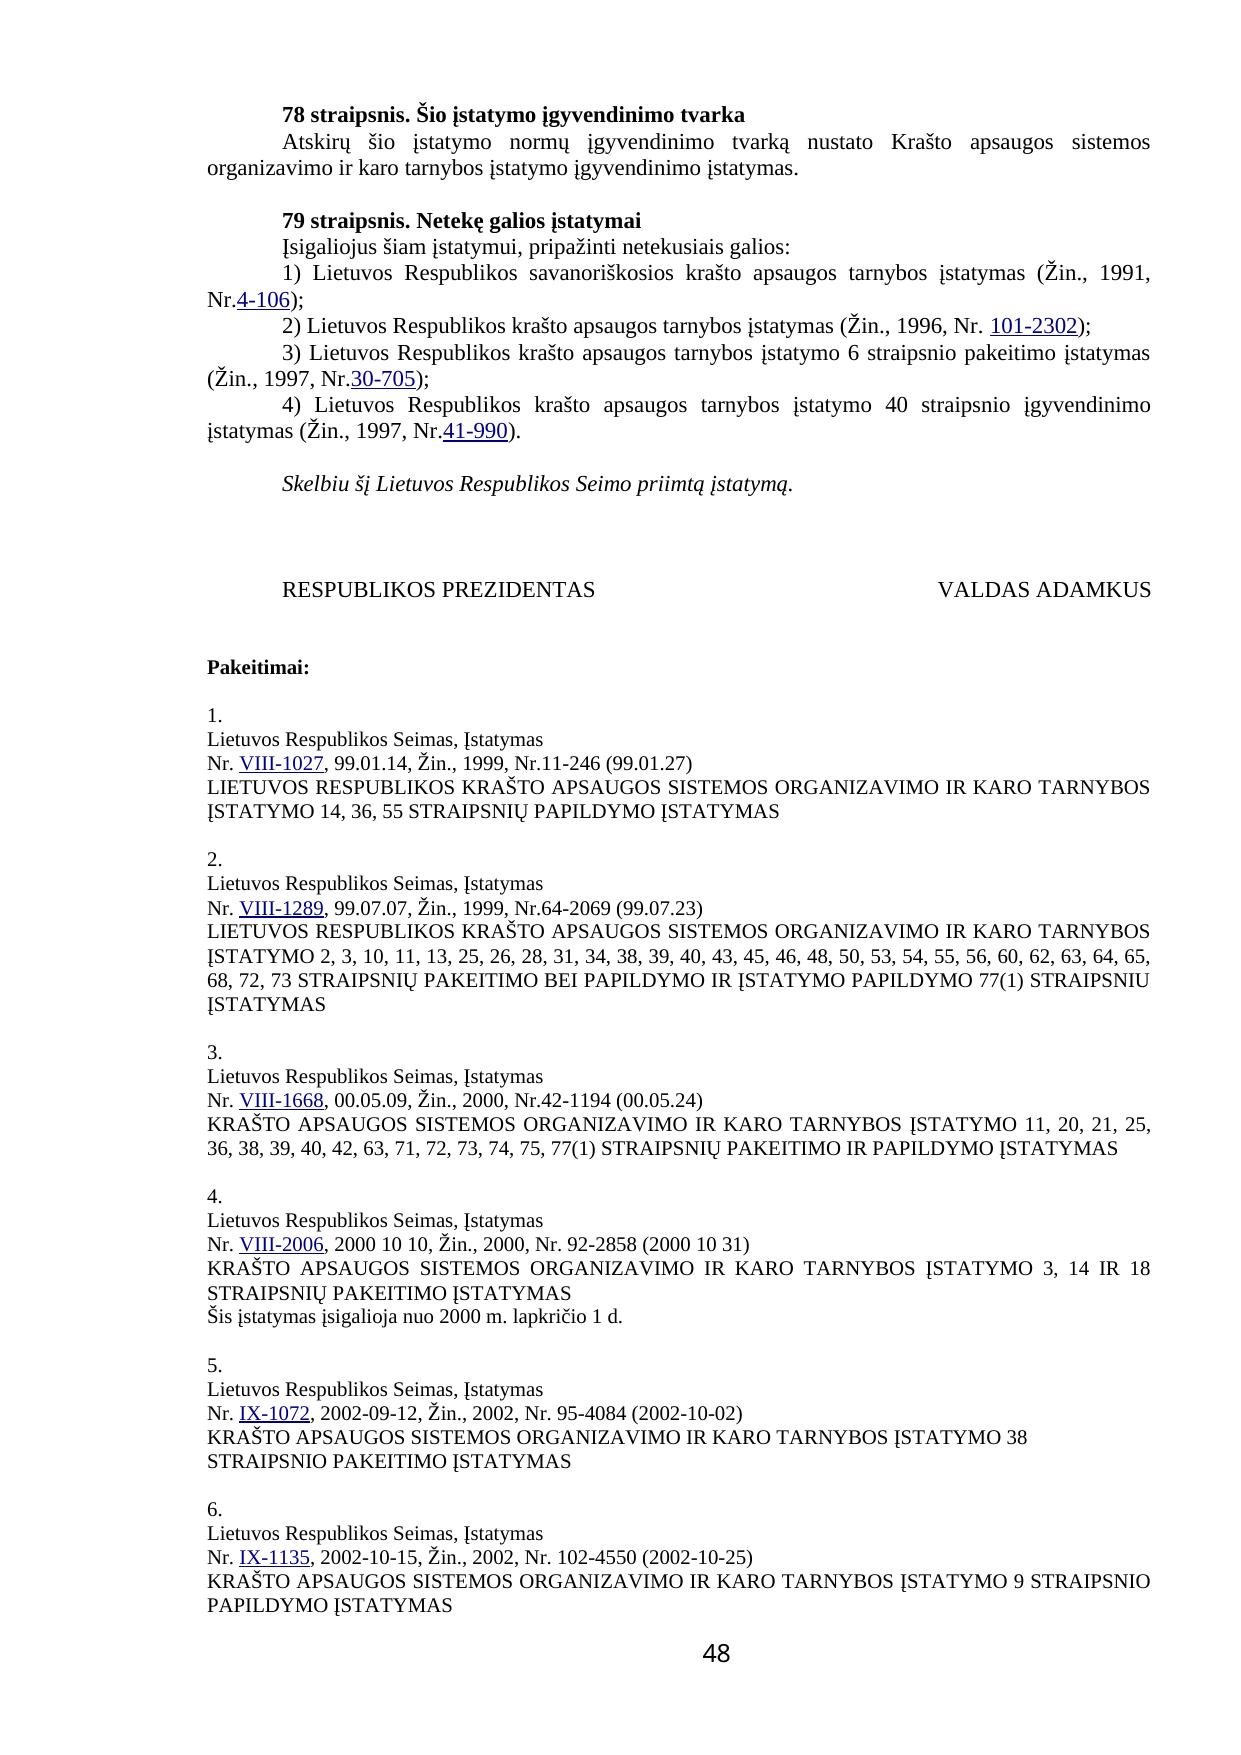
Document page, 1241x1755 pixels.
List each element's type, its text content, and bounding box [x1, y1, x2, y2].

text 6. [207, 1497, 1152, 1521]
text Lietuvos Respublikos Seimas, Įstatymas [207, 1377, 1152, 1401]
text RESPUBLIKOS PREZIDENTAS VALDAS ADAMKUS [207, 576, 1152, 602]
text Atskirų šio įstatymo normų įgyvendinimo tvarką nustato Krašto apsaugos sistemos organizavimo ir karo tarnybos įstatymo įgyvendinimo įstatymas. [207, 128, 1152, 180]
text Nr. VIII-1668, 00.05.09, Žin., 2000, Nr.42-1194 (00.05.24) [207, 1088, 1152, 1112]
text Lietuvos Respublikos Seimas, Įstatymas [207, 1521, 1152, 1545]
text Lietuvos Respublikos Seimas, Įstatymas [207, 727, 1152, 751]
text Lietuvos Respublikos Seimas, Įstatymas [207, 871, 1152, 895]
text Nr. VIII-2006, 2000 10 10, Žin., 2000, Nr. 92-2858 (2000 10 31) [207, 1232, 1152, 1256]
text KRAŠTO APSAUGOS SISTEMOS ORGANIZAVIMO IR KARO TARNYBOS ĮSTATYMO 9 STRAIPSNIO PAPILDYMO ĮSTATYMAS [207, 1569, 1152, 1617]
text 1) Lietuvos Respublikos savanoriškosios krašto apsaugos tarnybos įstatymas (Žin., 1991, Nr.4-106); [207, 259, 1152, 312]
text 2. [207, 847, 1152, 871]
text Nr. VIII-1289, 99.07.07, Žin., 1999, Nr.64-2069 (99.07.23) [207, 895, 1152, 919]
text Nr. IX-1135, 2002-10-15, Žin., 2002, Nr. 102-4550 (2002-10-25) [207, 1545, 1152, 1569]
text KRAŠTO APSAUGOS SISTEMOS ORGANIZAVIMO IR KARO TARNYBOS ĮSTATYMO 38 STRAIPSNIO PAKEITIMO ĮSTATYMAS [207, 1425, 1152, 1473]
text 79 straipsnis. Netekę galios įstatymai [207, 207, 1152, 233]
text Lietuvos Respublikos Seimas, Įstatymas [207, 1208, 1152, 1232]
text 78 straipsnis. Šio įstatymo įgyvendinimo tvarka [207, 101, 1152, 128]
text Šis įstatymas įsigalioja nuo 2000 m. lapkričio 1 d. [207, 1304, 1152, 1328]
text 3) Lietuvos Respublikos krašto apsaugos tarnybos įstatymo 6 straipsnio pakeitimo įstatymas (Žin., 1997, Nr.30-705); [207, 338, 1152, 391]
text 5. [207, 1353, 1152, 1377]
text 4) Lietuvos Respublikos krašto apsaugos tarnybos įstatymo 40 straipsnio įgyvendinimo įstatymas (Žin., 1997, Nr.41-990). [207, 391, 1152, 444]
text KRAŠTO APSAUGOS SISTEMOS ORGANIZAVIMO IR KARO TARNYBOS ĮSTATYMO 3, 14 IR 18 STRAIPSNIŲ PAKEITIMO ĮSTATYMAS [207, 1256, 1152, 1304]
text 4. [207, 1184, 1152, 1208]
text 3. [207, 1040, 1152, 1064]
text Skelbiu šį Lietuvos Respublikos Seimo priimtą įstatymą. [207, 470, 1152, 497]
text 2) Lietuvos Respublikos krašto apsaugos tarnybos įstatymas (Žin., 1996, Nr. 101-2302); [207, 312, 1152, 338]
text KRAŠTO APSAUGOS SISTEMOS ORGANIZAVIMO IR KARO TARNYBOS ĮSTATYMO 11, 20, 21, 25, 36, 38, 39, 40, 42, 63, 71, 72, 73, 74, 75, 77(1) STRAIPSNIŲ PAKEITIMO IR PAPILDYMO ĮSTATYMAS [207, 1112, 1152, 1160]
text Nr. VIII-1027, 99.01.14, Žin., 1999, Nr.11-246 (99.01.27) [207, 751, 1152, 775]
text 1. [207, 703, 1152, 727]
text Lietuvos Respublikos Seimas, Įstatymas [207, 1064, 1152, 1088]
text LIETUVOS RESPUBLIKOS KRAŠTO APSAUGOS SISTEMOS ORGANIZAVIMO IR KARO TARNYBOS ĮSTATYMO 14, 36, 55 STRAIPSNIŲ PAPILDYMO ĮSTATYMAS [207, 775, 1152, 823]
text Nr. IX-1072, 2002-09-12, Žin., 2002, Nr. 95-4084 (2002-10-02) [207, 1401, 1152, 1425]
text Pakeitimai: [207, 655, 1152, 679]
text Įsigaliojus šiam įstatymui, pripažinti netekusiais galios: [207, 233, 1152, 259]
text LIETUVOS RESPUBLIKOS KRAŠTO APSAUGOS SISTEMOS ORGANIZAVIMO IR KARO TARNYBOS ĮSTATYMO 2, 3, 10, 11, 13, 25, 26, 28, 31, 34, 38, 39, 40, 43, 45, 46, 48, 50, 53, 54, 55, 56, 60, 62, 63, 64, 65, 68, 72, 73 STRAIPSNIŲ PAKEITIMO BEI PAPILDYMO IR ĮSTATYMO PAPILDYMO 77(1) STRAIPSNIU ĮSTATYMAS [207, 919, 1152, 1016]
